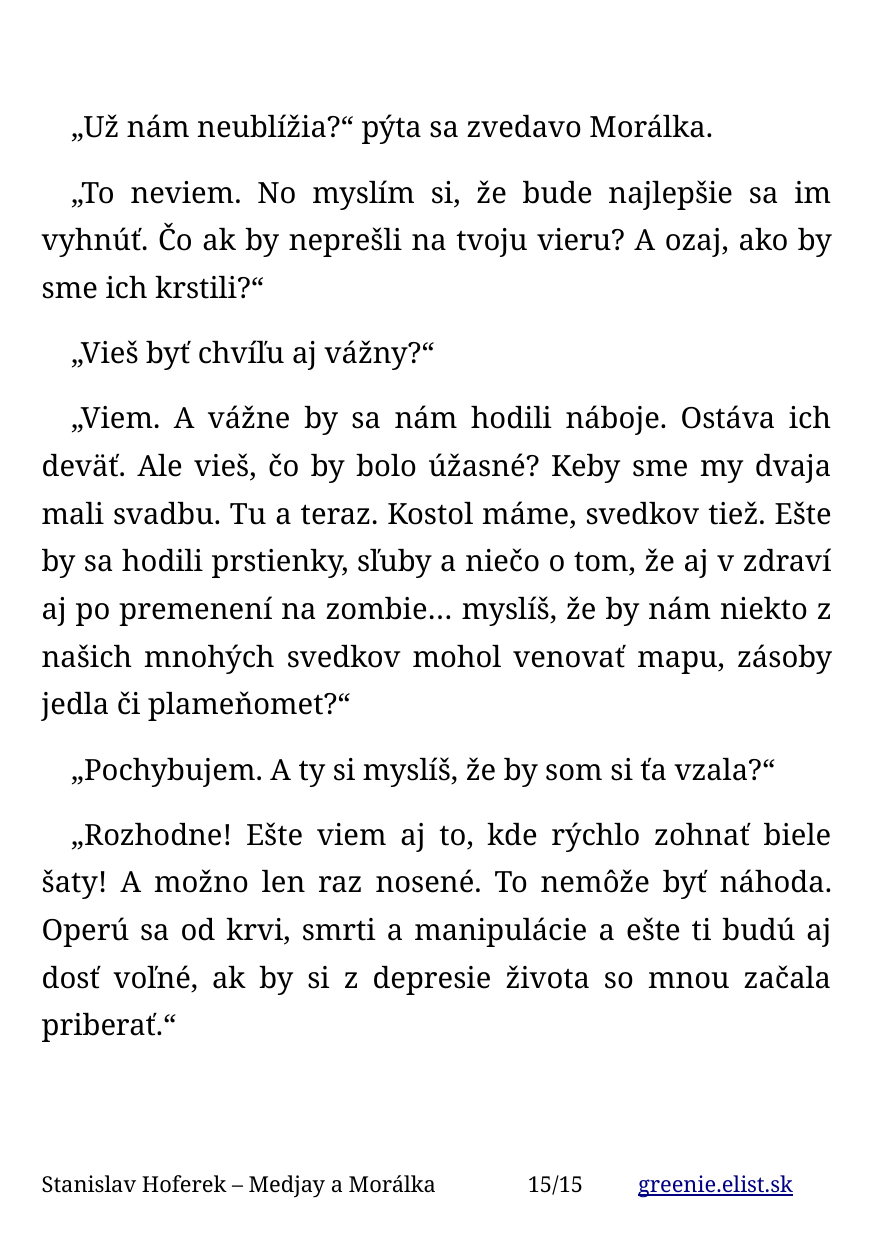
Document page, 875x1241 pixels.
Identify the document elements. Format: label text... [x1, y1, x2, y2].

text „Už nám neublížia?“ pýta sa zvedavo Morálka. [41, 107, 833, 146]
text „To neviem. No myslím si, že bude najlepšie sa im vyhnúť. Čo ak by neprešli na tvoju vieru? A ozaj, ako by sme ich krstili?“ [41, 172, 833, 307]
text „Vieš byť chvíľu aj vážny?“ [41, 332, 833, 372]
text „Viem. A vážne by sa nám hodili náboje. Ostáva ich deväť. Ale vieš, čo by bolo úžasné? Keby sme my dvaja mali svadbu. Tu a teraz. Kostol máme, svedkov tiež. Ešte by sa hodili prstienky, sľuby a niečo o tom, že aj v zdraví aj po premenení na zombie… myslíš, že by nám niekto z našich mnohých svedkov mohol venovať mapu, zásoby jedla či plameňomet?“ [41, 398, 833, 723]
text „Pochybujem. A ty si myslíš, že by som si ťa vzala?“ [41, 749, 833, 788]
text „Rozhodne! Ešte viem aj to, kde rýchlo zohnať biele šaty! A možno len raz nosené. To nemôže byť náhoda. Operú sa od krvi, smrti a manipulácie a ešte ti budú aj dosť voľné, ak by si z depresie života so mnou začala priberať.“ [41, 814, 833, 1044]
